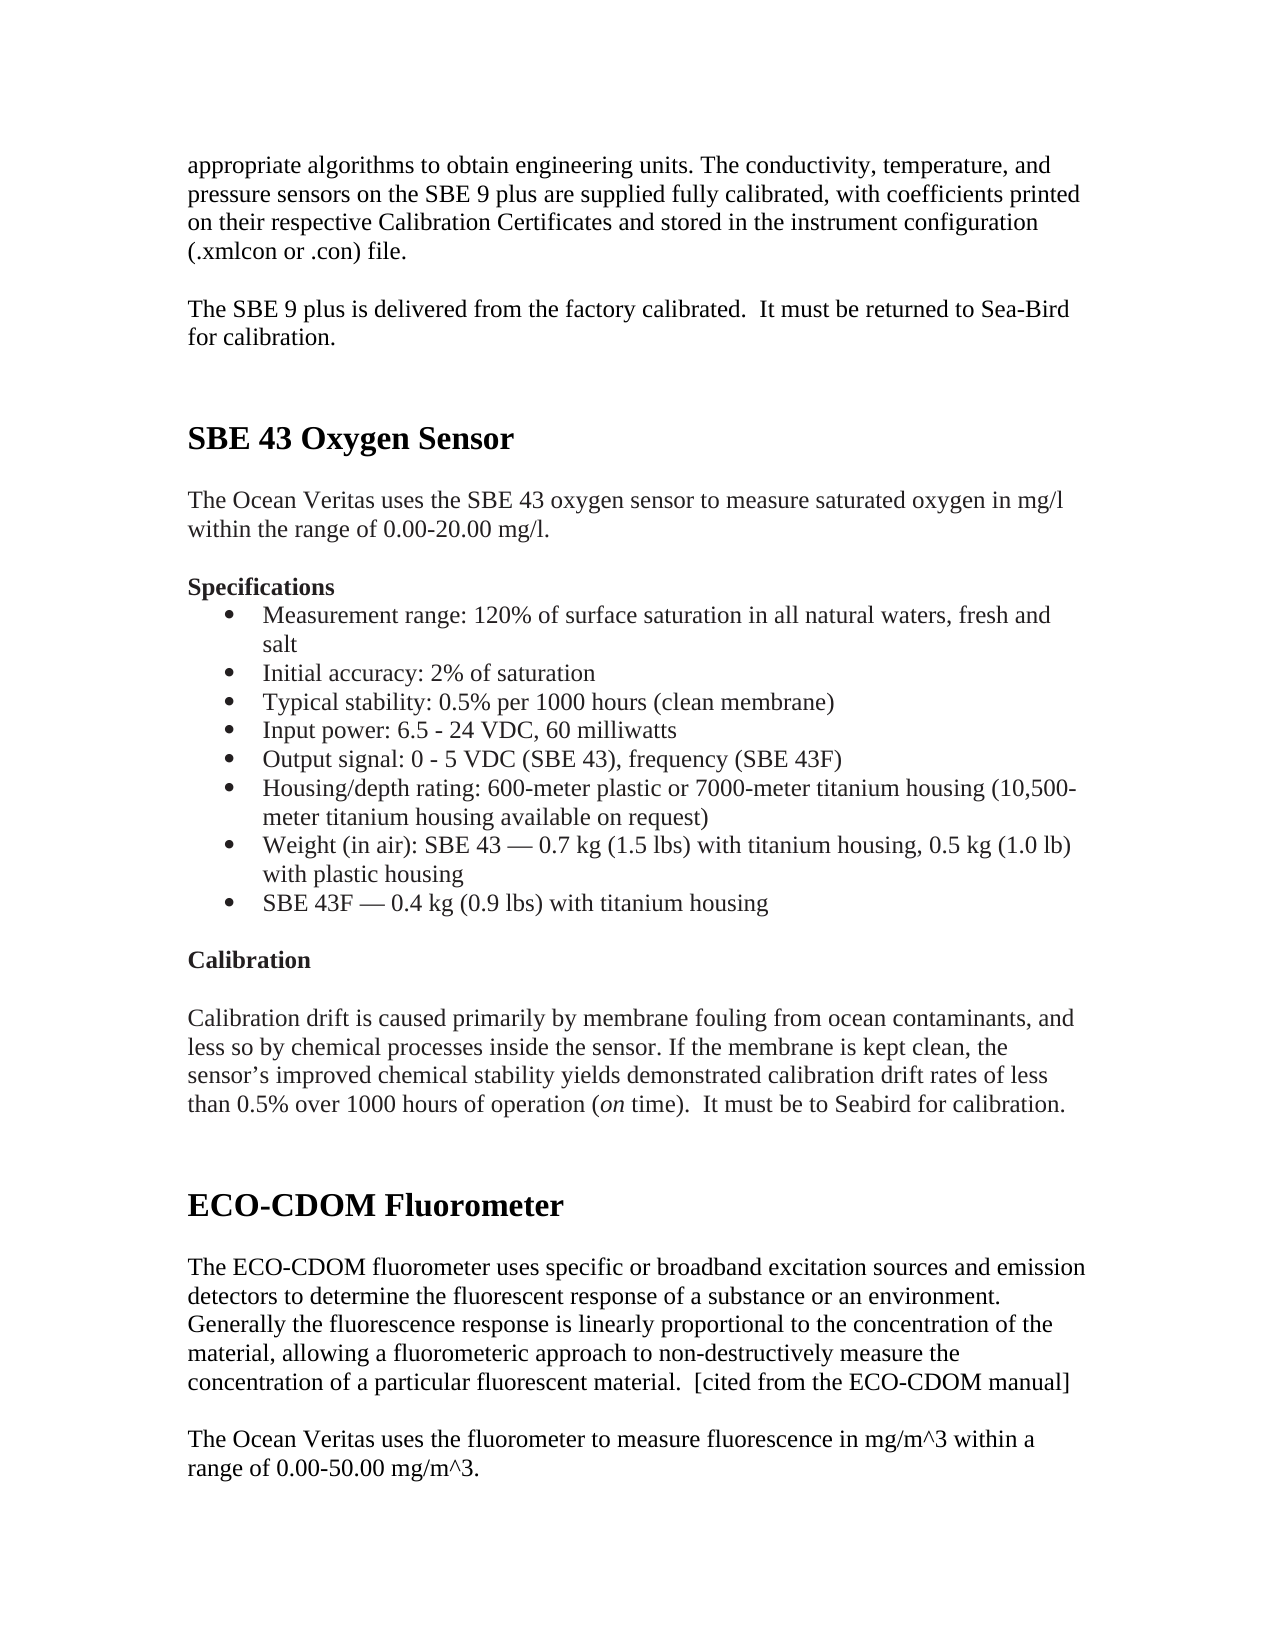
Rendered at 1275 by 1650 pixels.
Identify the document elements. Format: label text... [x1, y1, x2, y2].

list Typical stability: 0.5% per 1000 hours (clean membrane) [225, 687, 1087, 715]
text Calibration drift is caused primarily by membrane fouling from ocean contaminants, and less so by chemical processes inside the sensor. If the membrane is kept clean, the sensor’s improved chemical stability yields demonstrated calibration drift rates of less than 0.5% over 1000 hours of operation (on time). It must be to Seabird for calibration. [187, 1003, 1087, 1118]
text appropriate algorithms to obtain engineering units. The conductivity, temperature, and pressure sensors on the SBE 9 plus are supplied fully calibrated, with coefficients printed on their respective Calibration Certificates and stored in the instrument configuration (.xmlcon or .con) file. [187, 150, 1087, 265]
list Measurement range: 120% of surface saturation in all natural waters, fresh and salt [225, 600, 1087, 658]
list Weight (in air): SBE 43 — 0.7 kg (1.5 lbs) with titanium housing, 0.5 kg (1.0 lb) with plastic housing [225, 830, 1087, 888]
text SBE 43 Oxygen Sensor [187, 418, 1087, 457]
text The Ocean Veritas uses the SBE 43 oxygen sensor to measure saturated oxygen in mg/l within the range of 0.00-20.00 mg/l. [187, 485, 1087, 543]
list SBE 43F — 0.4 kg (0.9 lbs) with titanium housing [225, 888, 1087, 917]
text The Ocean Veritas uses the fluorometer to measure fluorescence in mg/m^3 within a range of 0.00-50.00 mg/m^3. [187, 1424, 1087, 1482]
text The ECO-CDOM fluorometer uses specific or broadband excitation sources and emission detectors to determine the fluorescent response of a substance or an environment. Generally the fluorescence response is linearly proportional to the concentration of the material, allowing a fluorometeric approach to non-destructively measure the concentration of a particular fluorescent material. [cited from the ECO-CDOM manual] [187, 1252, 1087, 1396]
list Housing/depth rating: 600-meter plastic or 7000-meter titanium housing (10,500-meter titanium housing available on request) [225, 773, 1087, 830]
text The SBE 9 plus is delivered from the factory calibrated. It must be returned to Sea-Bird for calibration. [187, 294, 1087, 351]
list Output signal: 0 - 5 VDC (SBE 43), frequency (SBE 43F) [225, 744, 1087, 773]
list Input power: 6.5 - 24 VDC, 60 milliwatts [225, 715, 1087, 744]
text Specifications [187, 572, 1087, 600]
text ECO-CDOM Fluorometer [187, 1185, 1087, 1223]
text Calibration [187, 945, 1087, 974]
list Initial accuracy: 2% of saturation [225, 658, 1087, 687]
